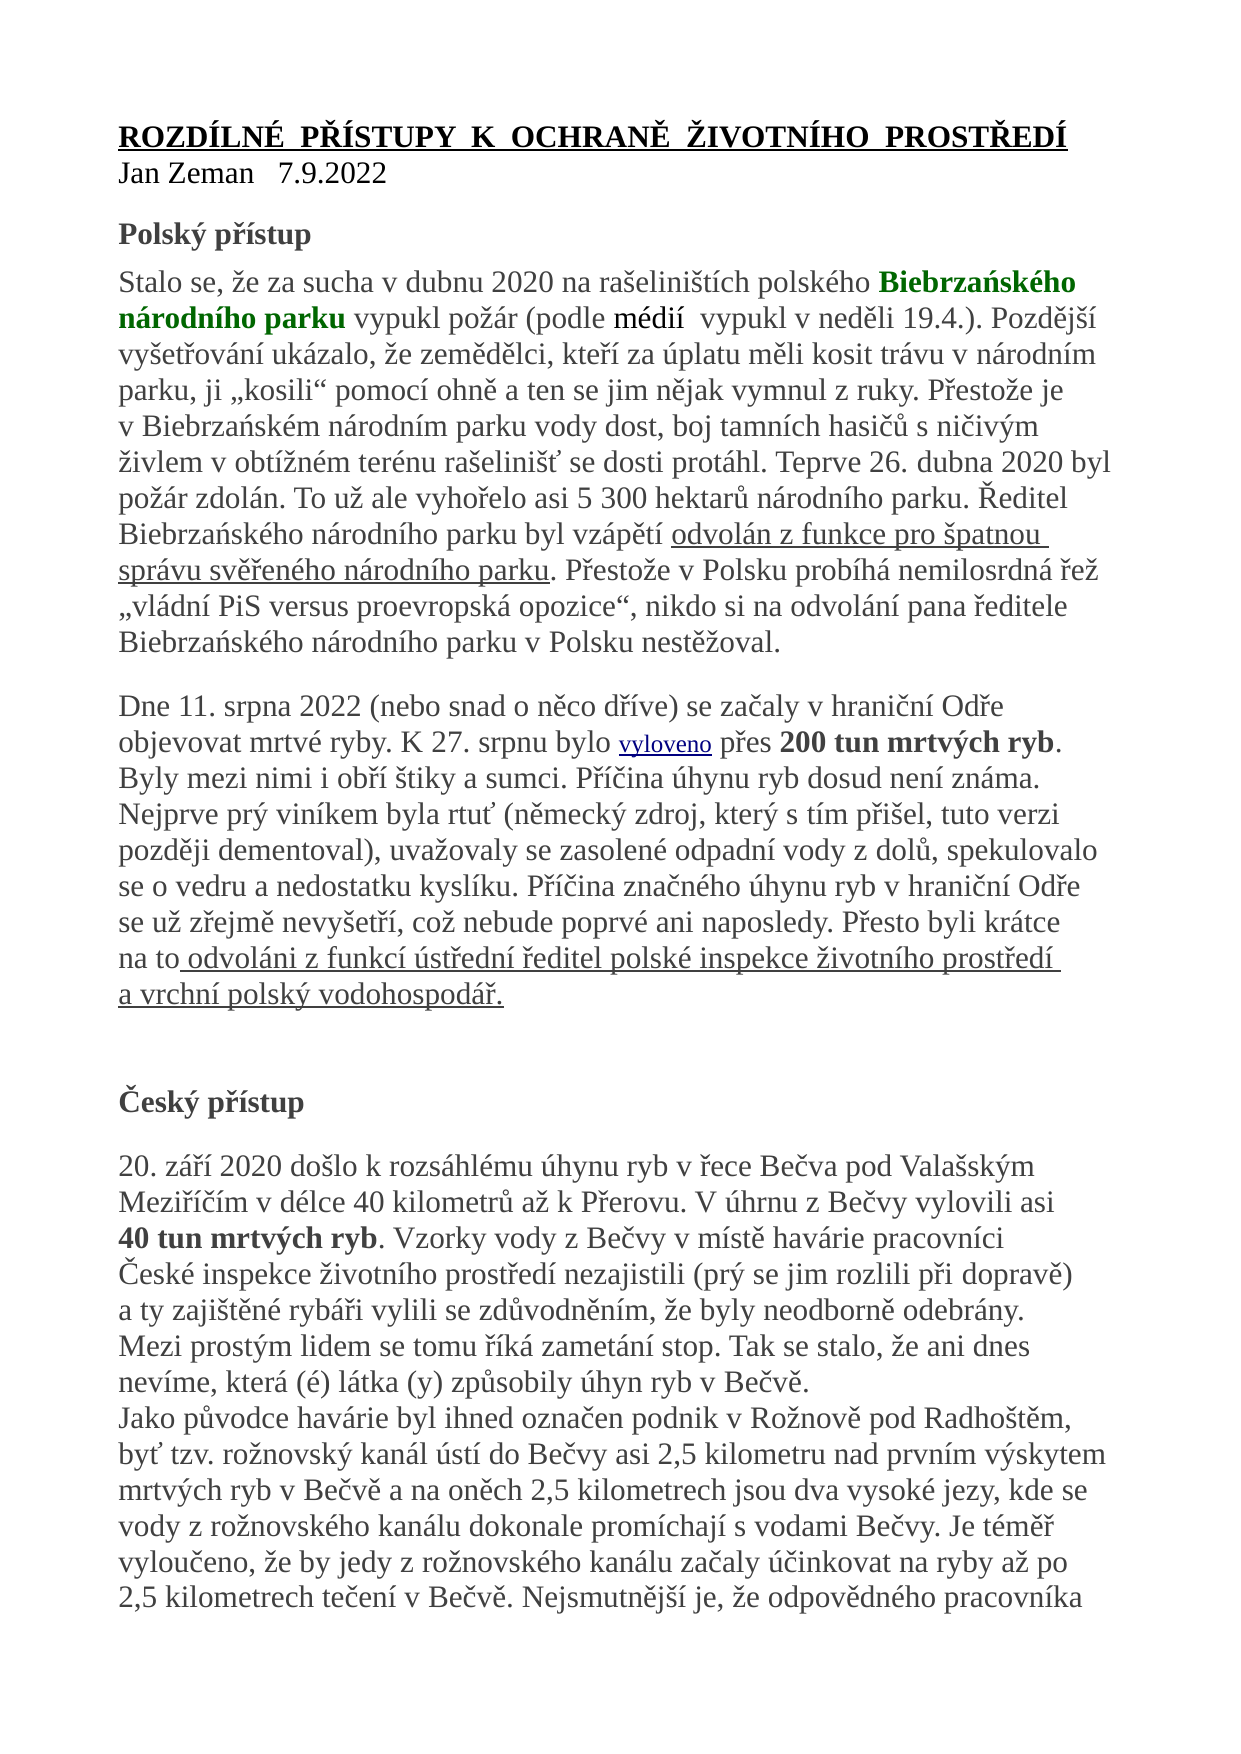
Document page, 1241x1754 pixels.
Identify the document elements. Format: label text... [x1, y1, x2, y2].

text 20. září 2020 došlo k rozsáhlému úhynu ryb v řece Bečva pod Valašským Meziříčím v délce 40 kilometrů až k Přerovu. V úhrnu z Bečvy vylovili asi 40 tun mrtvých ryb. Vzorky vody z Bečvy v místě havárie pracovníci České inspekce životního prostředí nezajistili (prý se jim rozlili při dopravě) a ty zajištěné rybáři vylili se zdůvodněním, že byly neodborně odebrány. Mezi prostým lidem se tomu říká zametání stop. Tak se stalo, že ani dnes nevíme, která (é) látka (y) způsobily úhyn ryb v Bečvě. [118, 1147, 1122, 1399]
text ROZDÍLNÉ PŘÍSTUPY K OCHRANĚ ŽIVOTNÍHO PROSTŘEDÍ [118, 118, 1122, 154]
text Jan Zeman 7.9.2022 [118, 154, 1122, 190]
subtitle Polský přístup [118, 215, 1122, 251]
text Dne 11. srpna 2022 (nebo snad o něco dříve) se začaly v hraniční Odře objevovat mrtvé ryby. K 27. srpnu bylo vyloveno přes 200 tun mrtvých ryb. Byly mezi nimi i obří štiky a sumci. Příčina úhynu ryb dosud není známa. Nejprve prý viníkem byla rtuť (německý zdroj, který s tím přišel, tuto verzi později dementoval), uvažovaly se zasolené odpadní vody z dolů, spekulovalo se o vedru a nedostatku kyslíku. Příčina značného úhynu ryb v hraniční Odře se už zřejmě nevyšetří, což nebude poprvé ani naposledy. Přesto byli krátce na to odvoláni z funkcí ústřední ředitel polské inspekce životního prostředí a vrchní polský vodohospodář. [118, 687, 1122, 1011]
text Jako původce havárie byl ihned označen podnik v Rožnově pod Radhoštěm, byť tzv. rožnovský kanál ústí do Bečvy asi 2,5 kilometru nad prvním výskytem mrtvých ryb v Bečvě a na oněch 2,5 kilometrech jsou dva vysoké jezy, kde se vody z rožnovského kanálu dokonale promíchají s vodami Bečvy. Je téměř vyloučeno, že by jedy z rožnovského kanálu začaly účinkovat na ryby až po 2,5 kilometrech tečení v Bečvě. Nejsmutnější je, že odpovědného pracovníka [118, 1399, 1122, 1615]
text Stalo se, že za sucha v dubnu 2020 na rašeliništích polského Biebrzańského národního parku vypukl požár (podle médií vypukl v neděli 19.4.). Pozdější vyšetřování ukázalo, že zemědělci, kteří za úplatu měli kosit trávu v národním parku, ji „kosili“ pomocí ohně a ten se jim nějak vymnul z ruky. Přestože je v Biebrzańském národním parku vody dost, boj tamních hasičů s ničivým živlem v obtížném terénu rašelinišť se dosti protáhl. Teprve 26. dubna 2020 byl požár zdolán. To už ale vyhořelo asi 5 300 hektarů národního parku. Ředitel Biebrzańského národního parku byl vzápětí odvolán z funkce pro špatnou správu svěřeného národního parku. Přestože v Polsku probíhá nemilosrdná řež „vládní PiS versus proevropská opozice“, nikdo si na odvolání pana ředitele Biebrzańského národního parku v Polsku nestěžoval. [118, 263, 1122, 659]
subtitle Český přístup [118, 1083, 1122, 1119]
